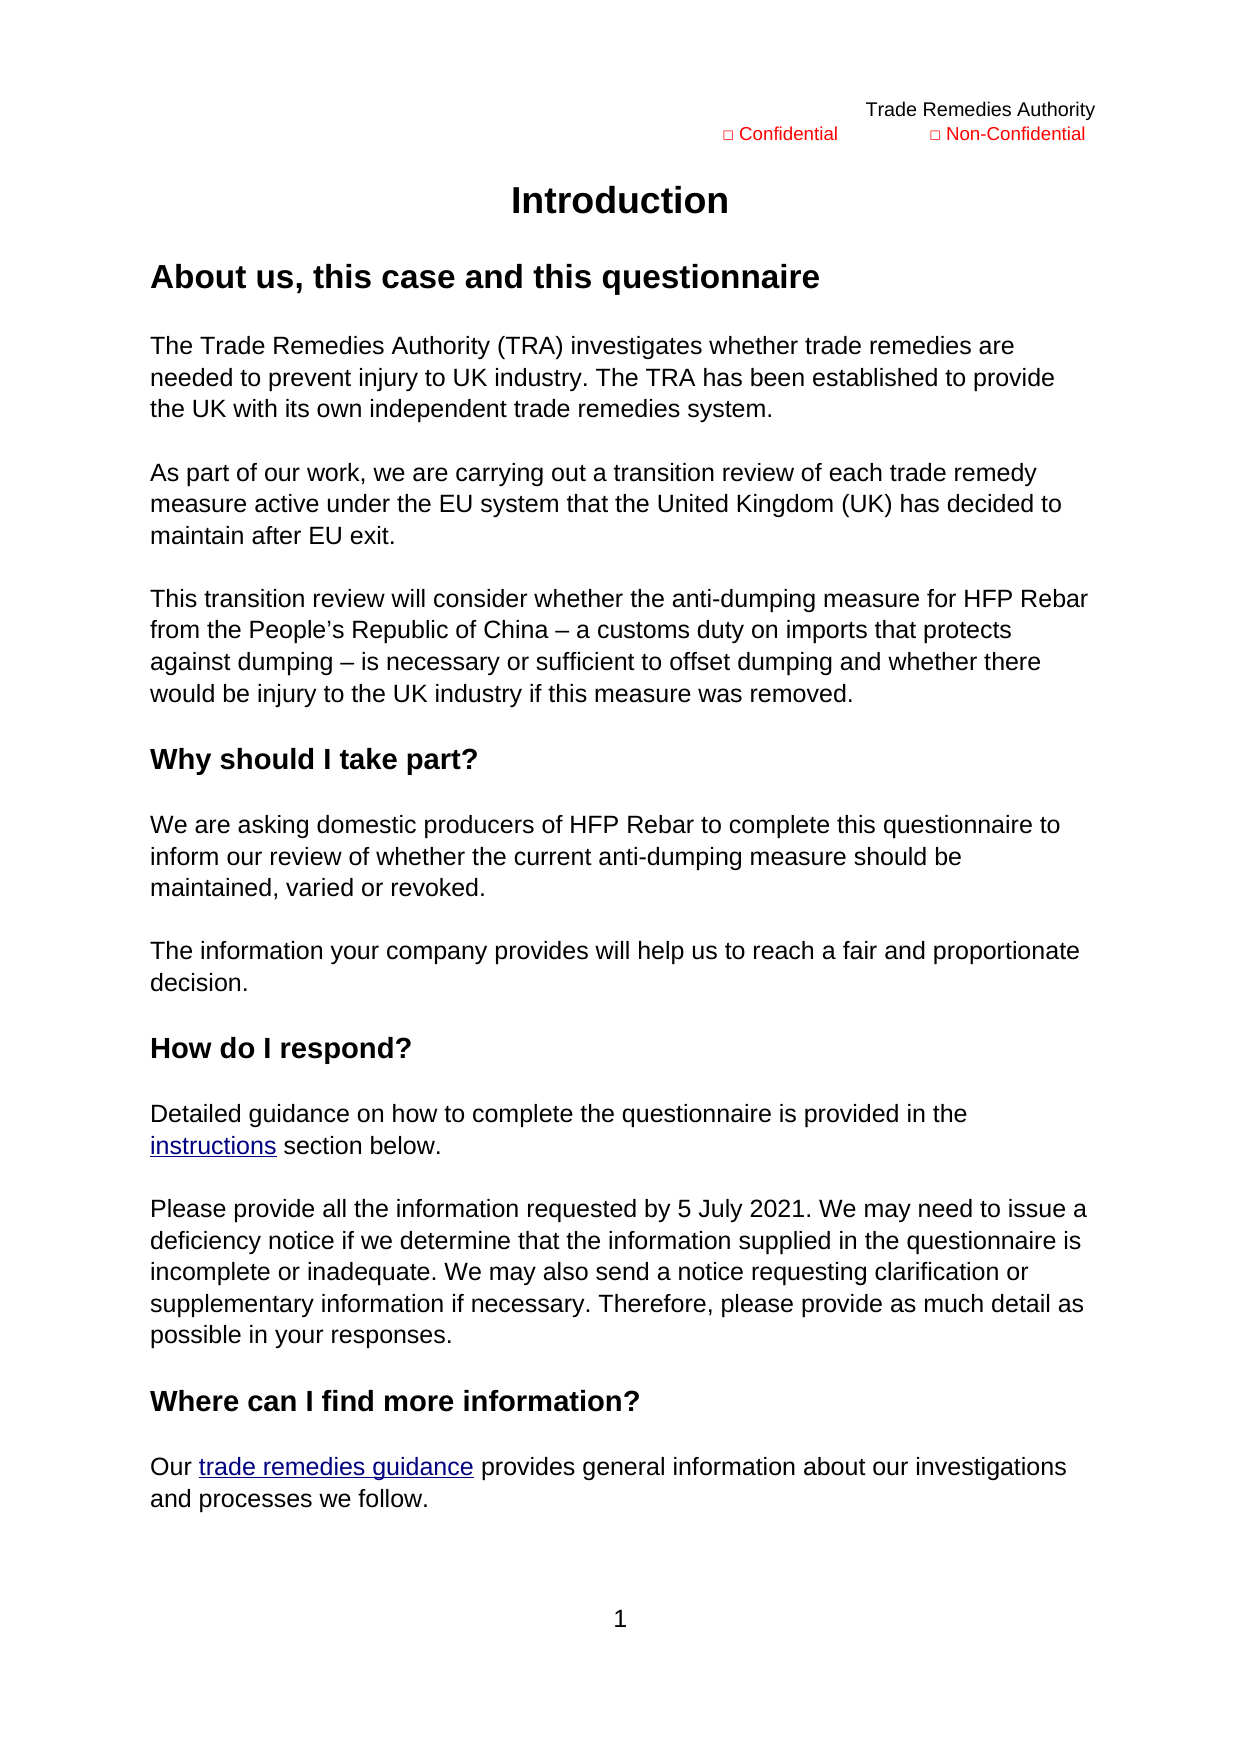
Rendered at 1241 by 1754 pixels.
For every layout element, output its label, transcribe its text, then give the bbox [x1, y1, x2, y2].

subtitle Introduction [150, 179, 1090, 222]
text This transition review will consider whether the anti-dumping measure for HFP Rebar from the People’s Republic of China – a customs duty on imports that protects against dumping – is necessary or sufficient to offset dumping and whether there would be injury to the UK industry if this measure was removed. [150, 584, 1090, 707]
text Why should I take part? [150, 742, 1090, 775]
text Where can I find more information? [150, 1383, 1090, 1417]
text We are asking domestic producers of HFP Rebar to complete this questionnaire to inform our review of whether the current anti-dumping measure should be maintained, varied or revoked. [150, 810, 1090, 902]
text Our trade remedies guidance provides general information about our investigations and processes we follow. [150, 1452, 1090, 1512]
text As part of our work, we are carrying out a transition review of each trade remedy measure active under the EU system that the United Kingdom (UK) has decided to maintain after EU exit. [150, 458, 1090, 549]
text Please provide all the information requested by 5 July 2021. We may need to issue a deficiency notice if we determine that the information supplied in the questionnaire is incomplete or inadequate. We may also send a notice requesting clarification or supplementary information if necessary. Therefore, please provide as much detail as possible in your responses. [150, 1194, 1090, 1349]
text How do I respond? [150, 1031, 1090, 1064]
text Detailed guidance on how to complete the questionnaire is provided in the instructions section below. [150, 1099, 1090, 1160]
text The Trade Remedies Authority (TRA) investigates whether trade remedies are needed to prevent injury to UK industry. The TRA has been established to provide the UK with its own independent trade remedies system. [150, 331, 1090, 423]
text The information your company provides will help us to reach a fair and proportionate decision. [150, 936, 1090, 997]
text About us, this case and this questionnaire [150, 258, 1090, 296]
